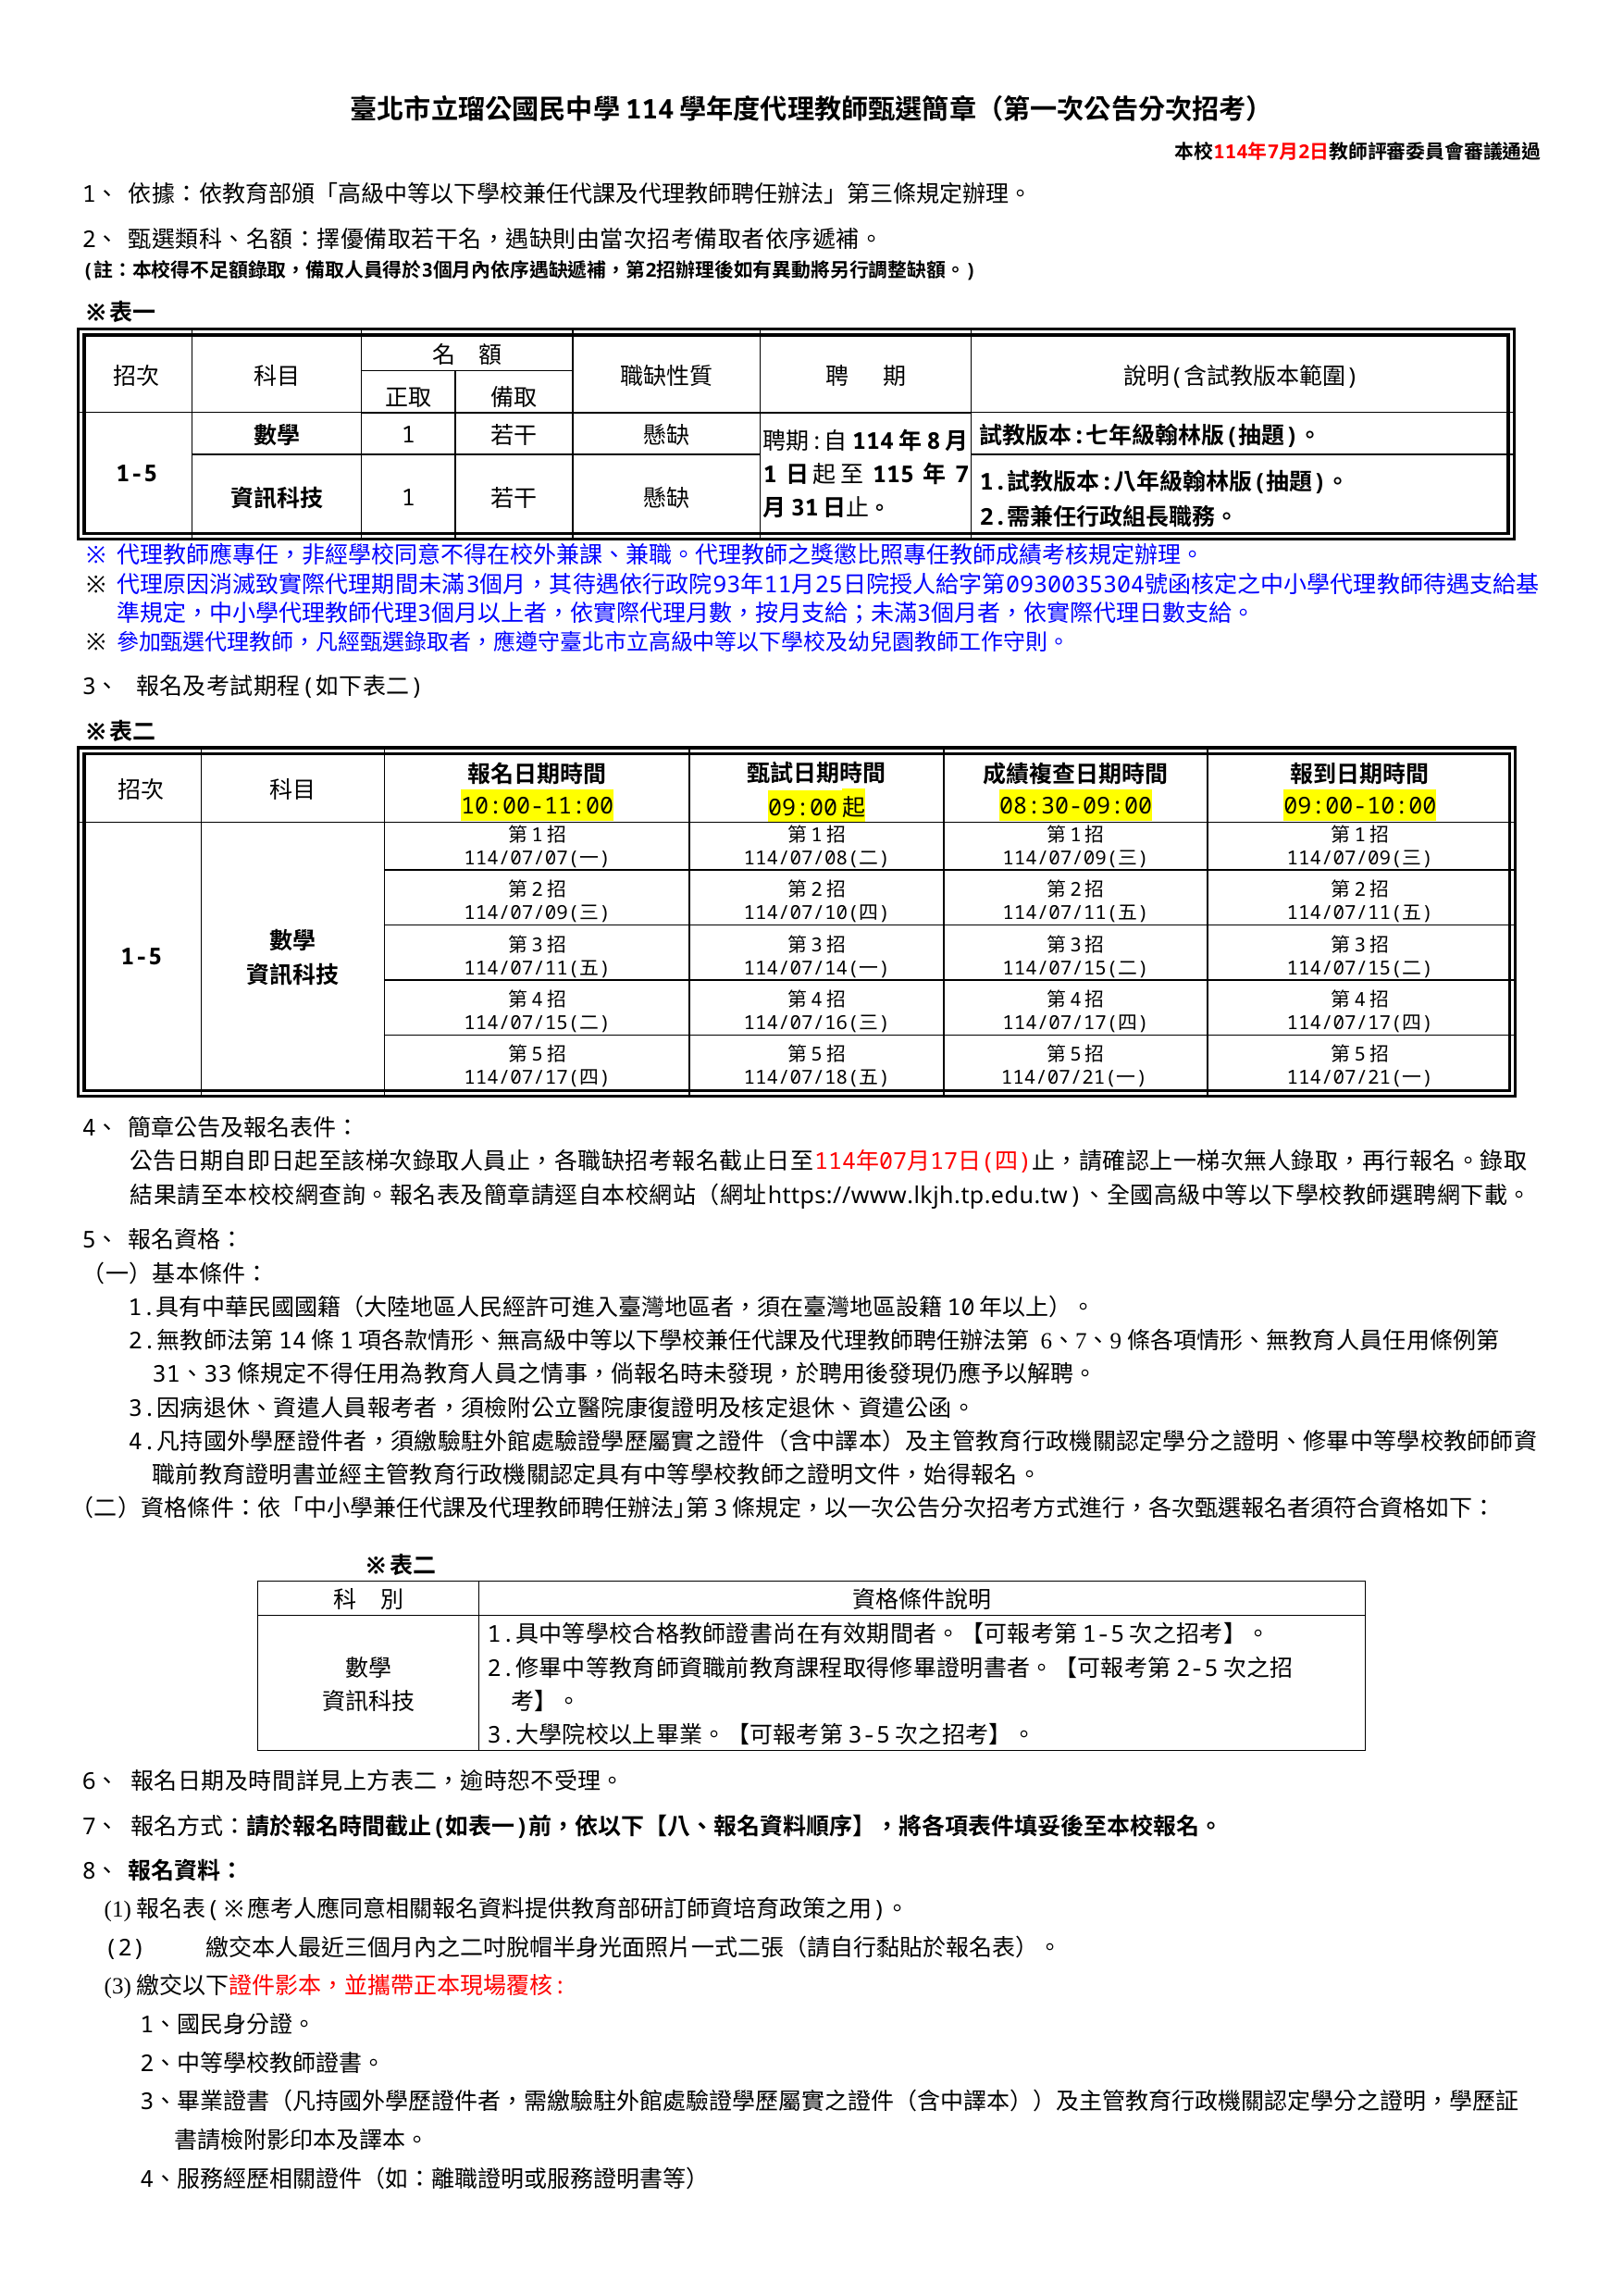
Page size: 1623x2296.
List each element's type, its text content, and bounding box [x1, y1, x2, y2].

text 4、服務經歷相關證件（如：離職證明或服務證明書等） [140, 2156, 1541, 2194]
table_cell 第3招 114/07/15(二) [1208, 925, 1508, 979]
table_cell 第1招 114/07/08(二) [690, 823, 943, 869]
table_cell 聘期:自114年8月1日起至115年7月31日止。 [761, 414, 971, 531]
list 報名日期及時間詳見上方表二，逾時恕不受理。 [82, 1762, 1541, 1796]
table_cell 懸缺 [574, 414, 760, 453]
list 繳交本人最近三個月內之二吋脫帽半身光面照片一式二張（請自行黏貼於報名表）。 [104, 1925, 1541, 1963]
table_header 報到日期時間 09:00-10:00 [1208, 750, 1512, 822]
list 繳交以下證件影本，並攜帶正本現場覆核: [104, 1963, 1541, 2002]
table_cell 數學 資訊科技 [202, 823, 384, 1089]
table_header 資格條件說明 [479, 1582, 1365, 1615]
table_header 科目 [192, 337, 361, 412]
table_header 招次 [81, 750, 201, 822]
text 臺北市立瑠公國民中學114學年度代理教師甄選簡章（第一次公告分次招考） [82, 95, 1541, 125]
text 1、國民身分證。 [140, 2002, 1541, 2041]
list 甄選類科、名額：擇優備取若干名，遇缺則由當次招考備取者依序遞補。 [82, 221, 1541, 254]
table_cell 數學 資訊科技 [258, 1616, 478, 1750]
table_header 聘 期 [761, 337, 971, 412]
table_header 報名日期時間 10:00-11:00 [385, 755, 688, 822]
list 報名資格： [82, 1222, 1541, 1255]
list 報名及考試期程(如下表二) [82, 667, 1541, 701]
table_cell 第5招 114/07/21(一) [1208, 1036, 1508, 1089]
table_header 科 別 [258, 1582, 478, 1615]
list 代理教師應專任，非經學校同意不得在校外兼課、兼職。代理教師之獎懲比照專任教師成績考核規定辦理。 [82, 540, 1541, 569]
text (註：本校得不足額錄取，備取人員得於3個月內依序遇缺遞補，第2招辦理後如有異動將另行調整缺額。) [82, 254, 1541, 282]
table_cell 第4招 114/07/15(二) [385, 981, 688, 1034]
table_cell 懸缺 [574, 455, 760, 531]
table_cell 第2招 114/07/10(四) [690, 871, 943, 925]
table_cell 備取 [456, 371, 572, 412]
table_cell 1 [362, 414, 454, 453]
table_cell 第5招 114/07/21(一) [945, 1036, 1207, 1089]
table_cell 第4招 114/07/17(四) [1208, 981, 1508, 1034]
table_cell 第5招 114/07/17(四) [385, 1036, 688, 1089]
table_cell 若干 [456, 414, 572, 453]
table_cell 第2招 114/07/09(三) [385, 871, 688, 925]
table_cell 1-5 [86, 413, 192, 531]
table_header 職缺性質 [574, 337, 760, 412]
table_header 說明(含試教版本範圍) [972, 330, 1511, 412]
table_cell 數學 [192, 413, 361, 453]
text （二）資格條件：依「中小學兼任代課及代理教師聘任辦法｣第3條規定，以一次公告分次招考方式進行，各次甄選報名者須符合資格如下： [70, 1490, 1541, 1523]
table_cell 正取 [362, 371, 454, 412]
table_cell 第2招 114/07/11(五) [1208, 871, 1508, 925]
text 2.無教師法第14條1項各款情形、無高級中等以下學校兼任代課及代理教師聘任辦法第 6、7、9 條各項情形、無教育人員任用條例第31、33條規定不得任用為教育人員之情事，倘報名時未發現，於聘用後發現仍應予以解聘。 [129, 1322, 1541, 1389]
table_cell 資訊科技 [192, 455, 361, 531]
table_header 科目 [202, 755, 384, 822]
text ※表一 [82, 294, 1541, 328]
table_cell 第4招 114/07/17(四) [945, 981, 1207, 1034]
text 2、中等學校教師證書。 [140, 2041, 1562, 2079]
text （一）基本條件： [82, 1255, 1541, 1288]
table_cell 1-5 [86, 823, 201, 1089]
table_header 名 額 [362, 337, 572, 370]
table_header 成績複查日期時間 08:30-09:00 [945, 755, 1207, 822]
table_cell 第1招 114/07/09(三) [945, 823, 1207, 869]
list 簡章公告及報名表件： [82, 1110, 1541, 1143]
text ※表二 [82, 713, 1541, 746]
list 參加甄選代理教師，凡經甄選錄取者，應遵守臺北市立高級中等以下學校及幼兒園教師工作守則。 [82, 627, 1541, 656]
table_cell 第5招 114/07/18(五) [690, 1036, 943, 1089]
text 3.因病退休、資遣人員報考者，須檢附公立醫院康復證明及核定退休、資遣公函。 [129, 1389, 1541, 1422]
text ※表二 [70, 1546, 1541, 1580]
table_cell 第3招 114/07/15(二) [945, 925, 1207, 979]
text 3、畢業證書（凡持國外學歷證件者，需繳驗駐外館處驗證學歷屬實之證件（含中譯本））及主管教育行政機關認定學分之證明，學歷証書請檢附影印本及譯本。 [140, 2079, 1527, 2156]
list 依據：依教育部頒「高級中等以下學校兼任代課及代理教師聘任辦法」第三條規定辦理。 [82, 176, 1541, 209]
table_cell 第3招 114/07/11(五) [385, 925, 688, 979]
table_cell 第4招 114/07/16(三) [690, 981, 943, 1034]
list 報名資料： [82, 1853, 1541, 1886]
list 報名方式：請於報名時間截止(如表一)前，依以下【八、報名資料順序】，將各項表件填妥後至本校報名。 [82, 1807, 1541, 1841]
list 代理原因消滅致實際代理期間未滿3個月，其待遇依行政院93年11月25日院授人給字第0930035304號函核定之中小學代理教師待遇支給基準規定，中小學代理教師代理3個月以上者，依實際代理月數，按月支給；未滿3個月者，依實際代理日數支給。 [82, 569, 1541, 627]
table_cell 第2招 114/07/11(五) [945, 871, 1207, 925]
table_cell 1 [362, 455, 454, 531]
table_header 甄試日期時間 09:00起 [690, 755, 943, 822]
table_cell 若干 [456, 455, 572, 531]
table_cell 第1招 114/07/09(三) [1208, 823, 1508, 869]
table_header 招次 [81, 330, 192, 412]
table_cell 第1招 114/07/07(一) [385, 823, 688, 869]
text 1.具有中華民國國籍（大陸地區人民經許可進入臺灣地區者，須在臺灣地區設籍10年以上）。 [128, 1288, 1541, 1322]
list 報名表(※應考人應同意相關報名資料提供教育部研訂師資培育政策之用)。 [104, 1886, 1541, 1925]
table_cell 1.試教版本:八年級翰林版(抽題)。 2.需兼任行政組長職務。 [972, 455, 1506, 531]
text 公告日期自即日起至該梯次錄取人員止，各職缺招考報名截止日至114年07月17日(四)止，請確認上一梯次無人錄取，再行報名。錄取結果請至本校校網查詢。報名表及簡章請逕自本校網站（網址https://www.lkjh.tp.edu.tw)、全國高級中等以下學校教師選聘網下載。 [130, 1143, 1541, 1210]
text 4.凡持國外學歷證件者，須繳驗駐外館處驗證學歷屬實之證件（含中譯本）及主管教育行政機關認定學分之證明、修畢中等學校教師師資職前教育證明書並經主管教育行政機關認定具有中等學校教師之證明文件，始得報名。 [129, 1422, 1541, 1490]
table_cell 第3招 114/07/14(一) [690, 925, 943, 979]
table_cell 試教版本:七年級翰林版(抽題)。 [972, 413, 1506, 453]
table_cell 1.具中等學校合格教師證書尚在有效期間者。【可報考第1-5次之招考】。 2.修畢中等教育師資職前教育課程取得修畢證明書者。【可報考第2-5次之招考】。 3.大學院校以上畢業。【可報考第3-5次之招考】。 [479, 1616, 1365, 1750]
text 本校114年7月2日教師評審委員會審議通過 [82, 136, 1541, 164]
